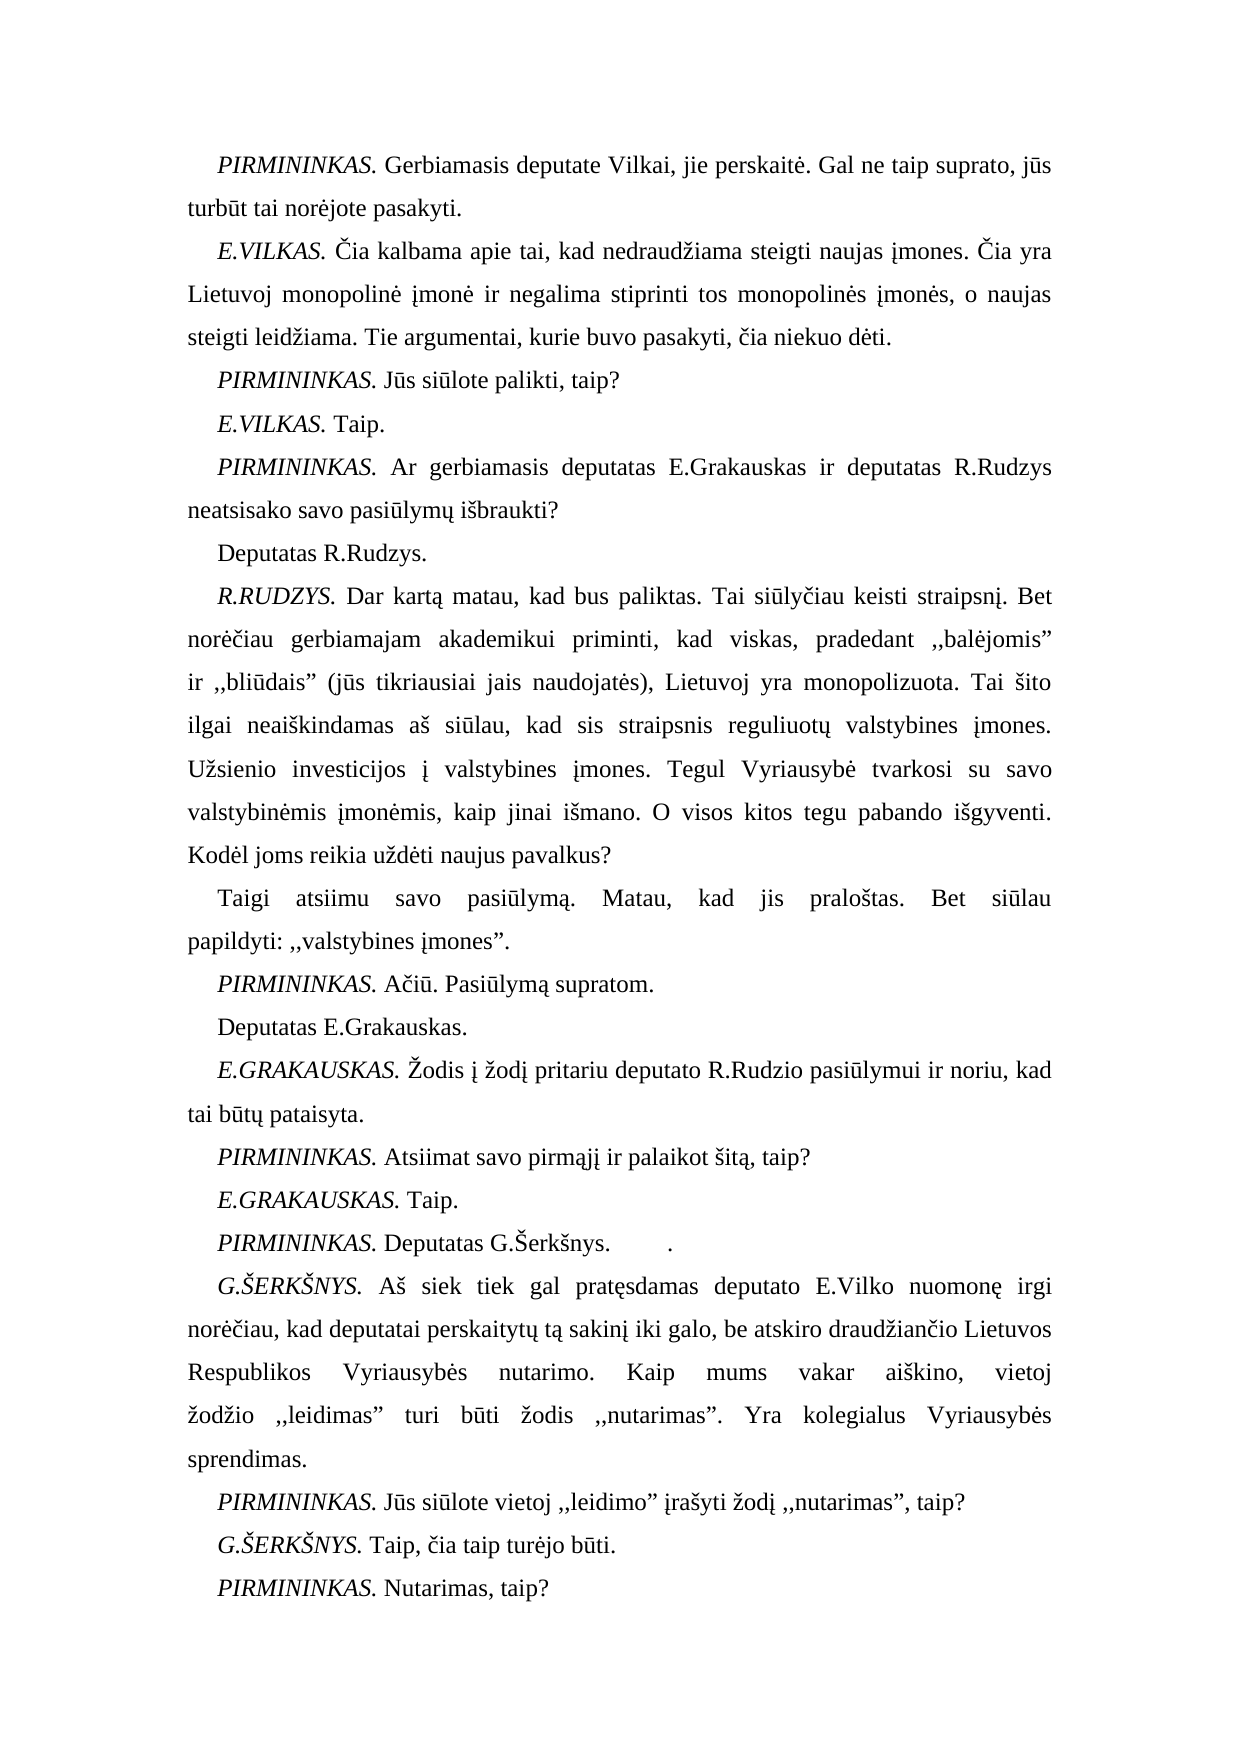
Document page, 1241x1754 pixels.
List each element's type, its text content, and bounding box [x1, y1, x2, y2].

text PIRMININKAS. Gerbiamasis deputate Vilkai, jie perskaitė. Gal ne taip suprato, jūs turbūt tai norėjote pasakyti. [187, 150, 1053, 222]
text Deputatas E.Grakauskas. [187, 1012, 1053, 1041]
text E.GRAKAUSKAS. Taip. [187, 1185, 1053, 1214]
text PIRMININKAS. Deputatas G.Šerkšnys. . [187, 1228, 1053, 1257]
text PIRMININKAS. Jūs siūlote palikti, taip? [187, 366, 1053, 394]
text E.VILKAS. Taip. [187, 409, 1053, 437]
text G.ŠERKŠNYS. Aš siek tiek gal pratęsdamas deputato E.Vilko nuomonę irgi norėčiau, kad deputatai perskaitytų tą sakinį iki galo, be atskiro draudžiančio Lietuvos Respublikos Vyriausybės nutarimo. Kaip mums vakar aiškino, vietoj žodžio ,,leidimas” turi būti žodis ,,nutarimas”. Yra kolegialus Vyriausybės sprendimas. [187, 1271, 1053, 1472]
text R.RUDZYS. Dar kartą matau, kad bus paliktas. Tai siūlyčiau keisti straipsnį. Bet norėčiau gerbiamajam akademikui priminti, kad viskas, pradedant ,,balėjomis” ir ,,bliūdais” (jūs tikriausiai jais naudojatės), Lietuvoj yra monopolizuota. Tai šito ilgai neaiškindamas aš siūlau, kad sis straipsnis reguliuotų valstybines įmones. Užsienio investicijos į valstybines įmones. Tegul Vyriausybė tvarkosi su savo valstybinėmis įmonėmis, kaip jinai išmano. O visos kitos tegu pabando išgyventi. Kodėl joms reikia uždėti naujus pavalkus? [187, 581, 1053, 869]
text Deputatas R.Rudzys. [187, 538, 1053, 567]
text Taigi atsiimu savo pasiūlymą. Matau, kad jis praloštas. Bet siūlau papildyti: ,,valstybines įmones”. [187, 883, 1053, 955]
text PIRMININKAS. Atsiimat savo pirmąjį ir palaikot šitą, taip? [187, 1142, 1053, 1171]
text E.VILKAS. Čia kalbama apie tai, kad nedraudžiama steigti naujas įmones. Čia yra Lietuvoj monopolinė įmonė ir negalima stiprinti tos monopolinės įmonės, o naujas steigti leidžiama. Tie argumentai, kurie buvo pasakyti, čia niekuo dėti. [187, 236, 1053, 351]
text PIRMININKAS. Ar gerbiamasis deputatas E.Grakauskas ir deputatas R.Rudzys neatsisako savo pasiūlymų išbraukti? [187, 452, 1053, 524]
text E.GRAKAUSKAS. Žodis į žodį pritariu deputato R.Rudzio pasiūlymui ir noriu, kad tai būtų pataisyta. [187, 1056, 1053, 1127]
text PIRMININKAS. Nutarimas, taip? [187, 1573, 1053, 1602]
text PIRMININKAS. Ačiū. Pasiūlymą supratom. [187, 969, 1053, 998]
text G.ŠERKŠNYS. Taip, čia taip turėjo būti. [187, 1530, 1053, 1559]
text PIRMININKAS. Jūs siūlote vietoj ,,leidimo” įrašyti žodį ,,nutarimas”, taip? [187, 1487, 1053, 1516]
